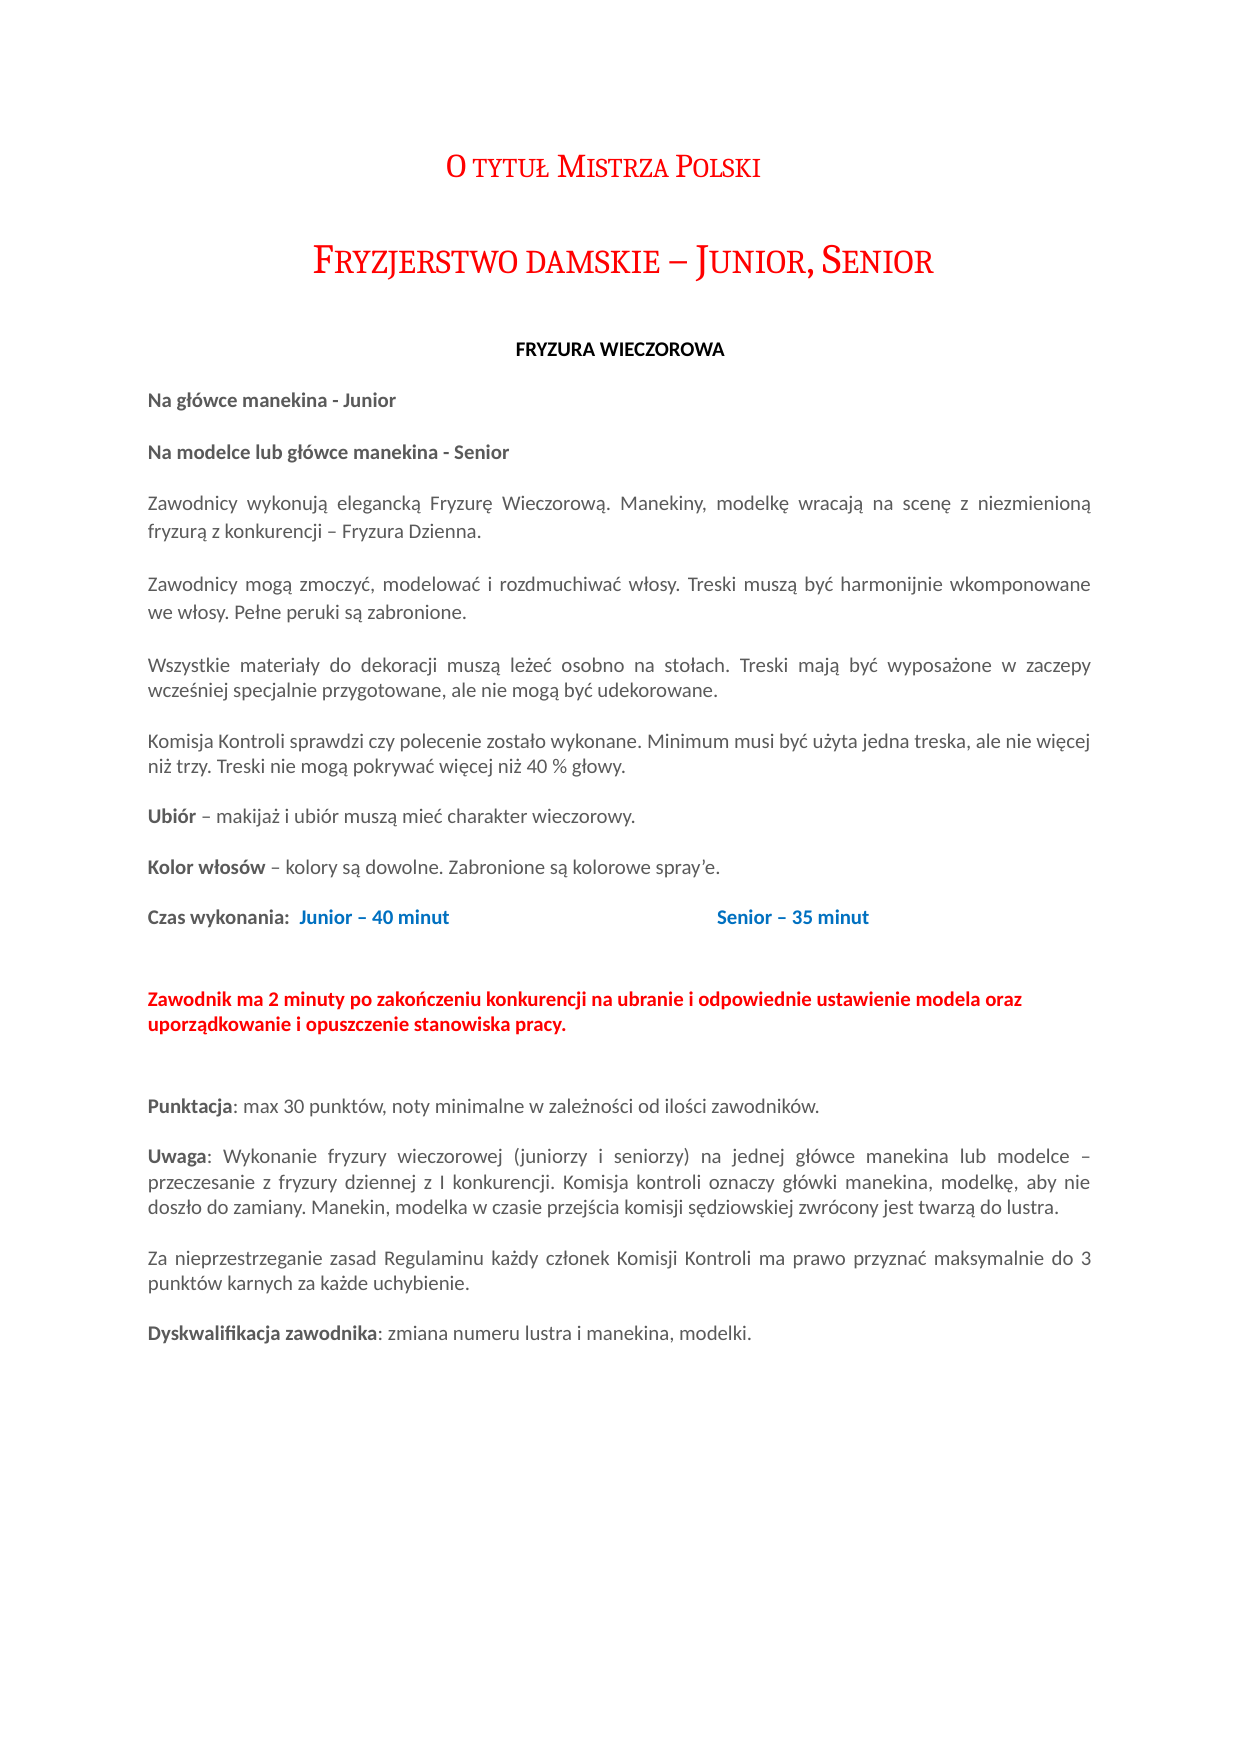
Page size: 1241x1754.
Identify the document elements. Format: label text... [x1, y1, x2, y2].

text Wszystkie materiały do dekoracji muszą leżeć osobno na stołach. Treski mają być wyposażone w zaczepy wcześniej specjalnie przygotowane, ale nie mogą być udekorowane. [148, 652, 1093, 703]
text Na modelce lub główce manekina - Senior [148, 439, 1093, 464]
text O TYTUŁ MISTRZA POLSKI [122, 148, 1085, 186]
text FRYZURA WIECZOROWA [148, 336, 1093, 362]
text Na główce manekina - Junior [148, 388, 1093, 413]
text Komisja Kontroli sprawdzi czy polecenie zostało wykonane. Minimum musi być użyta jedna treska, ale nie więcej niż trzy. Treski nie mogą pokrywać więcej niż 40 % głowy. [148, 728, 1093, 779]
text Dyskwalifikacja zawodnika: zmiana numeru lustra i manekina, modelki. [148, 1321, 1093, 1346]
text Kolor włosów – kolory są dowolne. Zabronione są kolorowe spray’e. [148, 854, 1093, 879]
text Zawodnicy wykonują elegancką Fryzurę Wieczorową. Manekiny, modelkę wracają na scenę z niezmienioną fryzurą z konkurencji – Fryzura Dzienna. [148, 490, 1093, 544]
text FRYZJERSTWO DAMSKIE – JUNIOR, SENIOR [160, 236, 1086, 284]
text Punktacja: max 30 punktów, noty minimalne w zależności od ilości zawodników. [148, 1093, 1093, 1118]
text Zawodnicy mogą zmoczyć, modelować i rozdmuchiwać włosy. Treski muszą być harmonijnie wkomponowane we włosy. Pełne peruki są zabronione. [148, 571, 1093, 624]
text Za nieprzestrzeganie zasad Regulaminu każdy członek Komisji Kontroli ma prawo przyznać maksymalnie do 3 punktów karnych za każde uchybienie. [148, 1245, 1093, 1296]
text Ubiór – makijaż i ubiór muszą mieć charakter wieczorowy. [148, 804, 1093, 829]
text Zawodnik ma 2 minuty po zakończeniu konkurencji na ubranie i odpowiednie ustawienie modela oraz uporządkowanie i opuszczenie stanowiska pracy. [148, 986, 1093, 1037]
text Uwaga: Wykonanie fryzury wieczorowej (juniorzy i seniorzy) na jednej główce manekina lub modelce – przeczesanie z fryzury dziennej z I konkurencji. Komisja kontroli oznaczy główki manekina, modelkę, aby nie doszło do zamiany. Manekin, modelka w czasie przejścia komisji sędziowskiej zwrócony jest twarzą do lustra. [148, 1143, 1093, 1220]
text Czas wykonania: Junior – 40 minut Senior – 35 minut [148, 904, 1093, 930]
